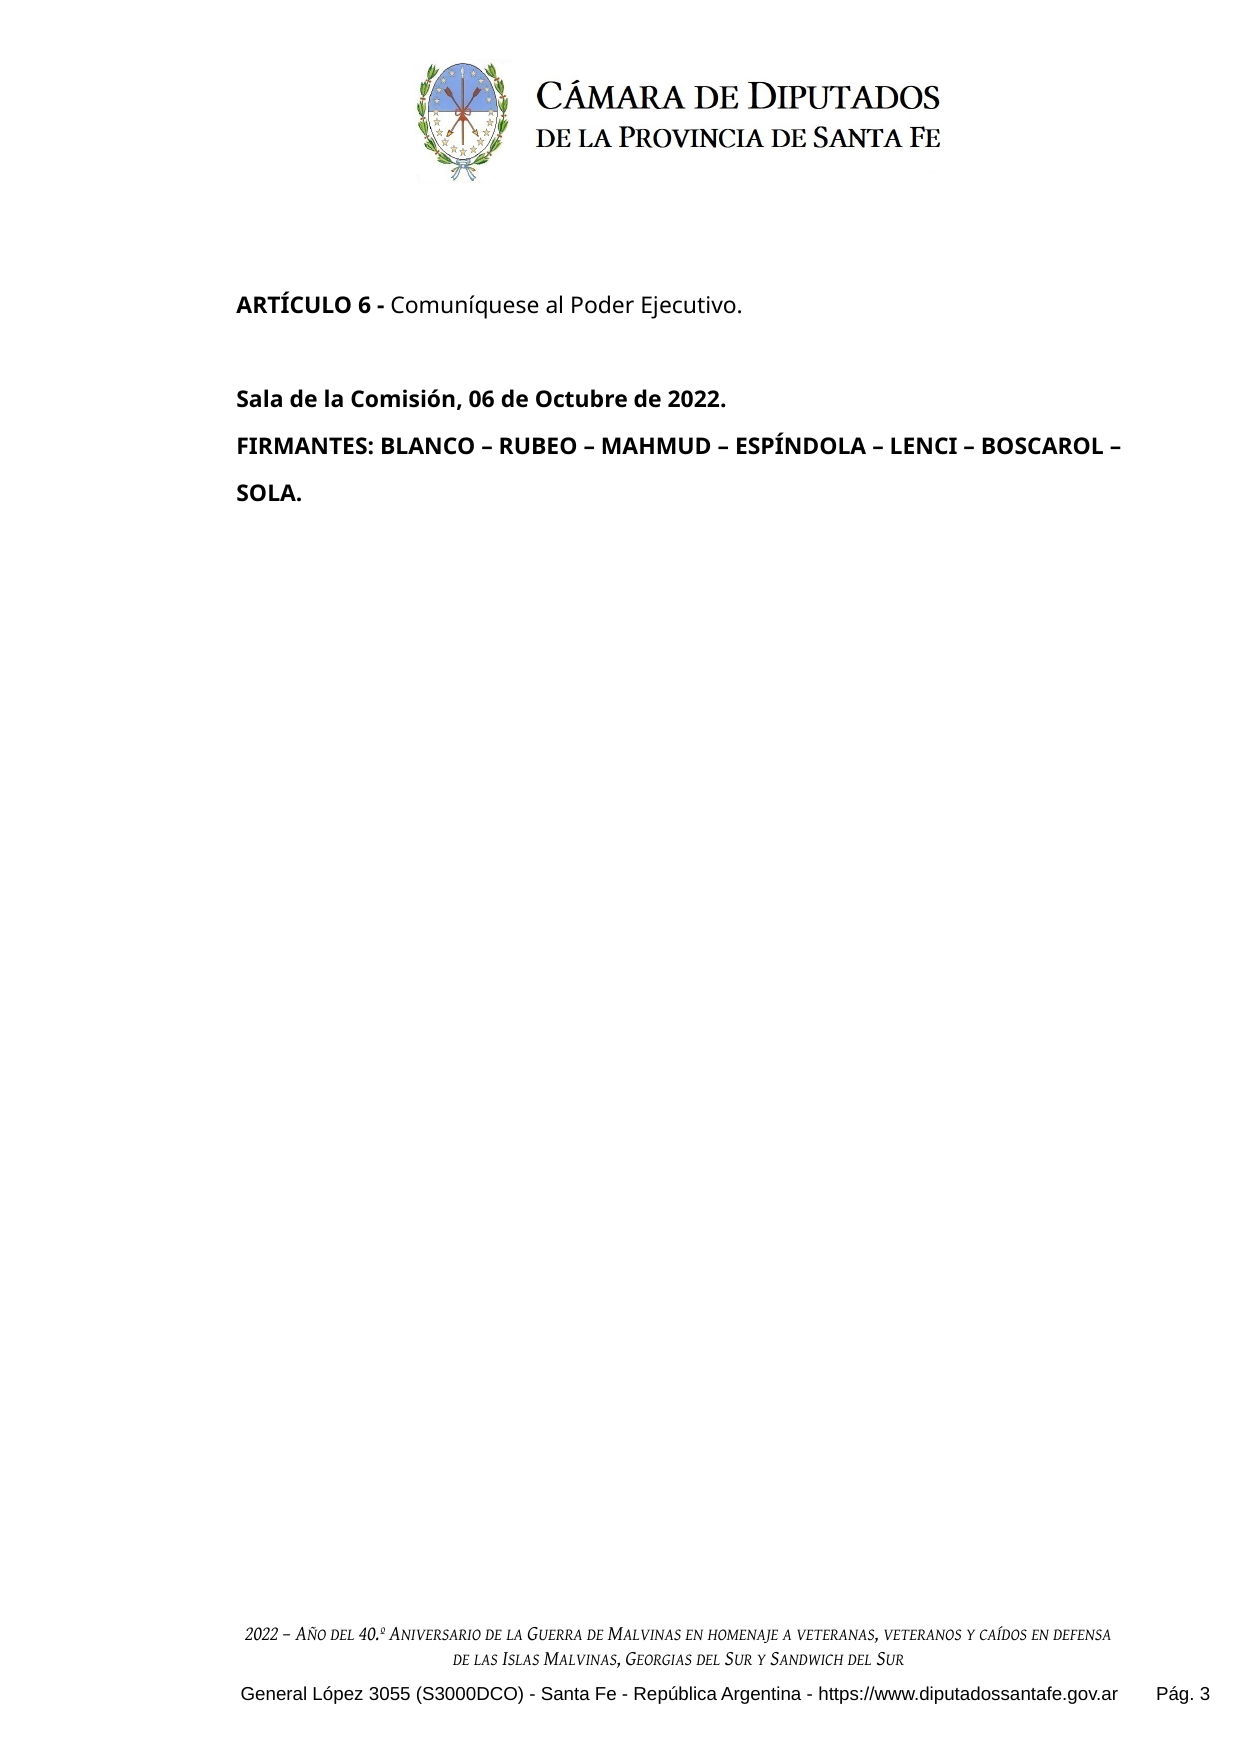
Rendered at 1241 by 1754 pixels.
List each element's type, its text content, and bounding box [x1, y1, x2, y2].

text ARTÍCULO 6 - Comuníquese al Poder Ejecutivo. [236, 289, 1122, 320]
text FIRMANTES: BLANCO – RUBEO – MAHMUD – ESPÍNDOLA – LENCI – BOSCAROL – SOLA. [236, 430, 1122, 508]
picture [413, 59, 945, 183]
text Sala de la Comisión, 06 de Octubre de 2022. [236, 383, 1122, 414]
